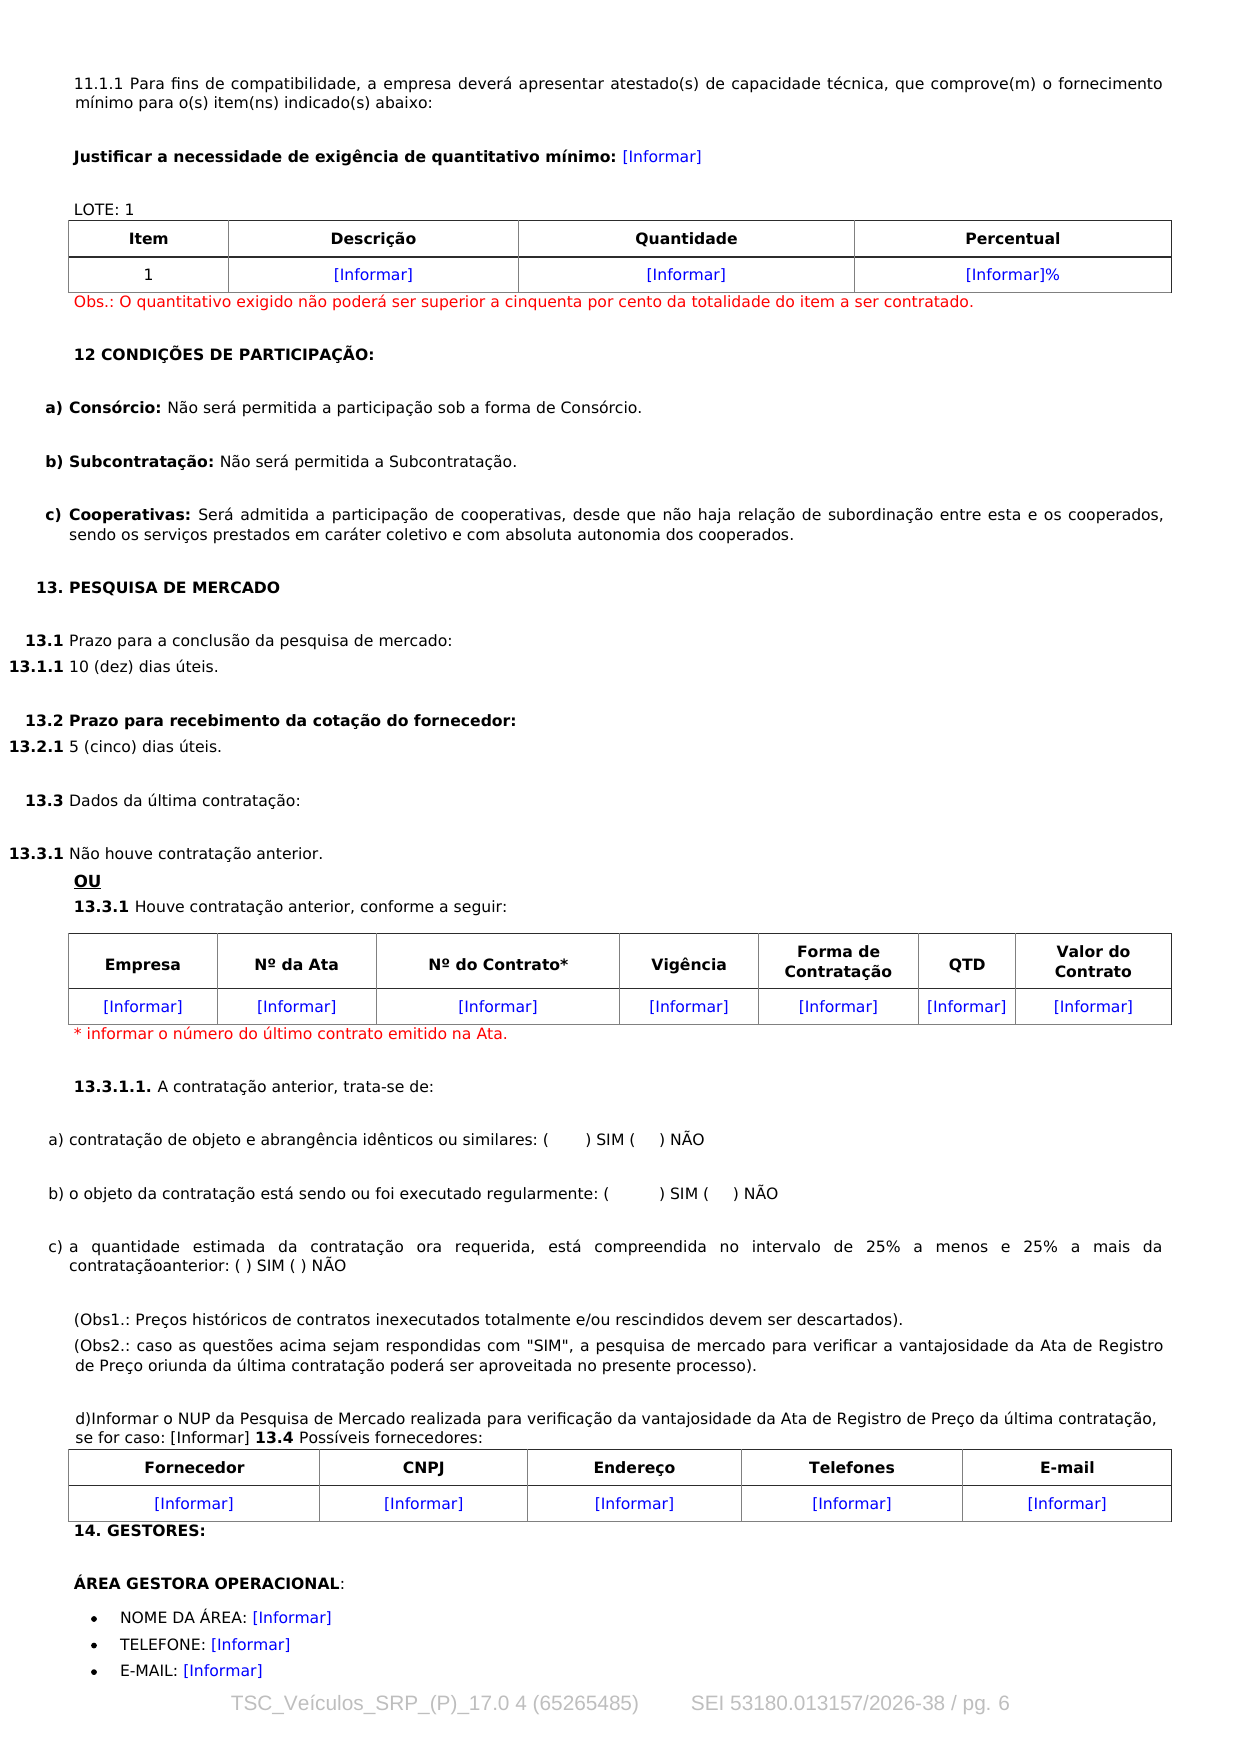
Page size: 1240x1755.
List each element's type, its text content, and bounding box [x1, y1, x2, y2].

table_header Nº da Ata [218, 934, 376, 988]
table_cell [Informar] [69, 989, 217, 1024]
text 13.3.1 Houve contratação anterior, conforme a seguir: [74, 898, 1165, 916]
table_header Fornecedor [69, 1450, 319, 1485]
table_header Descrição [229, 221, 518, 256]
table_cell [Informar] [218, 989, 376, 1024]
list Dados da última contratação: [25, 792, 1165, 810]
table_header Percentual [855, 221, 1171, 256]
list Prazo para recebimento da cotação do fornecedor: [25, 712, 1165, 730]
table_header QTD [919, 934, 1015, 988]
table_cell [Informar] [519, 258, 854, 292]
table_cell [Informar] [620, 989, 758, 1024]
text 13.3.1.1. A contratação anterior, trata-se de: [74, 1078, 1165, 1096]
subtitle OU [73, 872, 1186, 891]
text d)Informar o NUP da Pesquisa de Mercado realizada para verificação da vantajosidade da Ata de Registro de Preço da última contratação, se for caso: [Informar] 13.4 Possíveis fornecedores: [75, 1410, 1163, 1448]
table_cell [Informar] [742, 1486, 962, 1521]
table_header Endereço [528, 1450, 741, 1485]
table_header CNPJ [320, 1450, 527, 1485]
text E-MAIL: [Informar] [92, 1662, 1186, 1680]
text 12 CONDIÇÕES DE PARTICIPAÇÃO: [74, 346, 1186, 364]
table_cell [Informar] [759, 989, 918, 1024]
text 14. GESTORES: [74, 1522, 1186, 1540]
text Obs.: O quantitativo exigido não poderá ser superior a cinquenta por cento da totalidade do item a ser contratado. [74, 293, 1166, 312]
table_cell [Informar] [1016, 989, 1171, 1024]
list Cooperativas: Será admitida a participação de cooperativas, desde que não haja relação de subordinação entre esta e os cooperados, sendo os serviços prestados em caráter coletivo e com absoluta autonomia dos cooperados. [45, 506, 1165, 544]
table_header Empresa [69, 934, 217, 988]
table_header Quantidade [519, 221, 854, 256]
table_cell 1 [69, 258, 228, 292]
list contratação de objeto e abrangência idênticos ou similares: ( ) SIM ( ) NÃO [48, 1131, 1165, 1149]
table_header Forma de Contratação [759, 934, 918, 988]
list PESQUISA DE MERCADO [36, 579, 1186, 597]
list Não houve contratação anterior. [8, 845, 1165, 863]
list Prazo para a conclusão da pesquisa de mercado: [25, 632, 1165, 650]
text (Obs2.: caso as questões acima sejam respondidas com "SIM", a pesquisa de mercado para verificar a vantajosidade da Ata de Registro de Preço oriunda da última contratação poderá ser aproveitada no presente processo). [74, 1337, 1165, 1375]
table_cell [Informar] [963, 1486, 1171, 1521]
table_header Valor do Contrato [1016, 934, 1171, 988]
table_cell [Informar]% [855, 258, 1171, 292]
text (Obs1.: Preços históricos de contratos inexecutados totalmente e/ou rescindidos devem ser descartados). [74, 1311, 1165, 1329]
text Justificar a necessidade de exigência de quantitativo mínimo: [Informar] [74, 148, 1186, 166]
text LOTE: 1 [74, 201, 1165, 219]
table_cell [Informar] [229, 258, 518, 292]
table_header Vigência [620, 934, 758, 988]
table_header E-mail [963, 1450, 1171, 1485]
table_cell [Informar] [919, 989, 1015, 1024]
text TELEFONE: [Informar] [92, 1636, 1186, 1654]
list o objeto da contratação está sendo ou foi executado regularmente: ( ) SIM ( ) NÃO [48, 1184, 1165, 1203]
list Subcontratação: Não será permitida a Subcontratação. [45, 453, 1165, 471]
list 5 (cinco) dias úteis. [8, 738, 1165, 757]
text NOME DA ÁREA: [Informar] [92, 1609, 1165, 1627]
text ÁREA GESTORA OPERACIONAL: [74, 1575, 1186, 1593]
table_header Item [69, 221, 228, 256]
table_cell [Informar] [528, 1486, 741, 1521]
list a quantidade estimada da contratação ora requerida, está compreendida no intervalo de 25% a menos e 25% a mais da contrataçãoanterior: ( ) SIM ( ) NÃO [48, 1238, 1165, 1276]
text * informar o número do último contrato emitido na Ata. [74, 1025, 1166, 1043]
list Consórcio: Não será permitida a participação sob a forma de Consórcio. [45, 399, 1165, 418]
list 10 (dez) dias úteis. [8, 658, 1165, 677]
table_cell [Informar] [377, 989, 619, 1024]
table_cell [Informar] [69, 1486, 319, 1521]
table_header Nº do Contrato* [377, 934, 619, 988]
text 11.1.1 Para fins de compatibilidade, a empresa deverá apresentar atestado(s) de capacidade técnica, que comprove(m) o fornecimento mínimo para o(s) item(ns) indicado(s) abaixo: [74, 75, 1165, 113]
table_header Telefones [742, 1450, 962, 1485]
table_cell [Informar] [320, 1486, 527, 1521]
